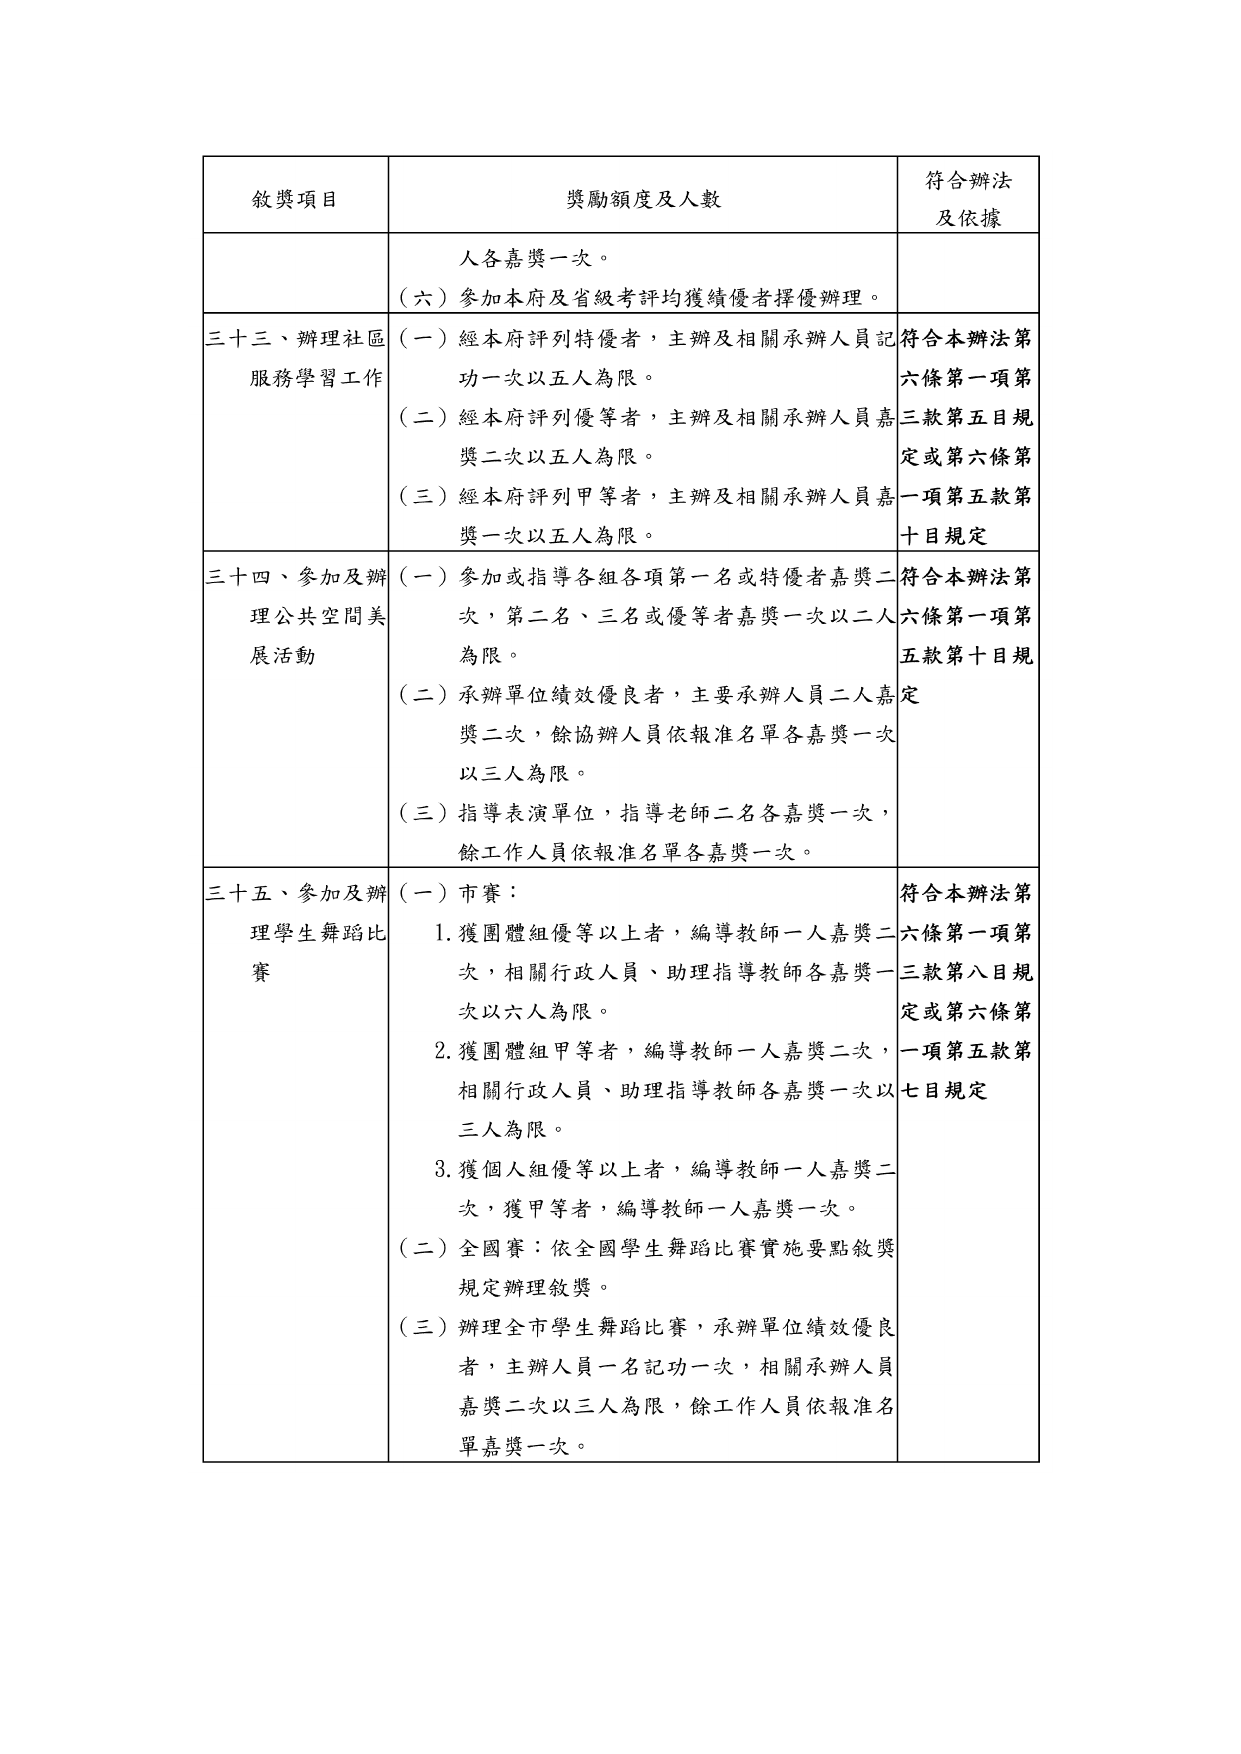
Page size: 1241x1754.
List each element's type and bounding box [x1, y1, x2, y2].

picture [187, 150, 1053, 1473]
